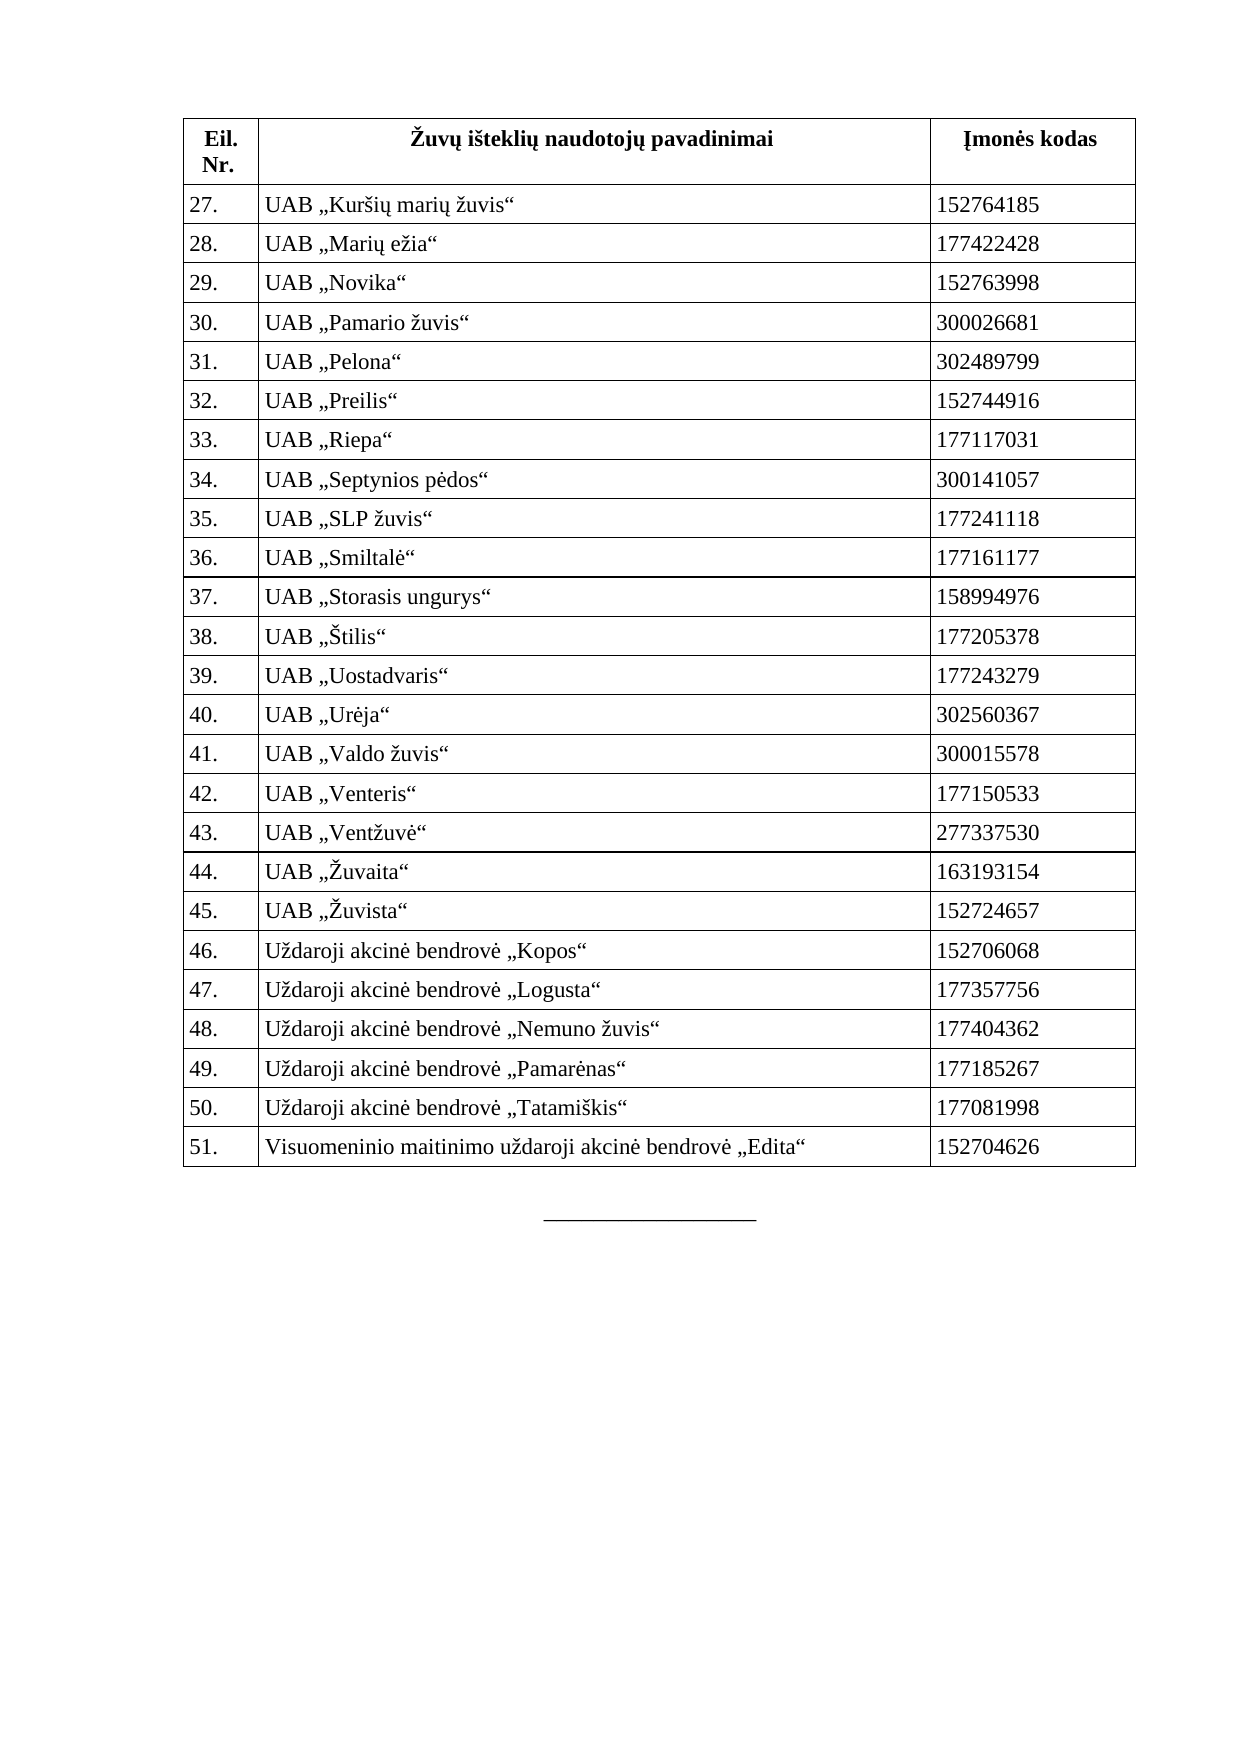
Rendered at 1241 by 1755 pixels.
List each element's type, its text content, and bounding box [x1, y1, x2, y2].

table_cell 177241118 [931, 499, 1135, 537]
table_header Žuvų išteklių naudotojų pavadinimai [259, 119, 930, 184]
table_cell UAB „Riepa“ [259, 420, 930, 459]
table_cell 277337530 [931, 813, 1135, 851]
table_cell Uždaroji akcinė bendrovė „Tatamiškis“ [259, 1088, 930, 1126]
table_cell UAB „Preilis“ [259, 381, 930, 419]
table_cell 48. [184, 1010, 258, 1048]
table_header Eil. Nr. [184, 119, 258, 184]
table_cell 177161177 [931, 538, 1135, 576]
table_cell 152744916 [931, 381, 1135, 419]
table_cell 28. [184, 224, 258, 262]
table_cell 302489799 [931, 342, 1135, 380]
table_cell 152763998 [931, 263, 1135, 302]
table_cell 43. [184, 813, 258, 851]
table_cell 37. [184, 578, 258, 616]
table_cell 300026681 [931, 303, 1135, 341]
table_cell UAB „Septynios pėdos“ [259, 460, 930, 498]
table_cell UAB „SLP žuvis“ [259, 499, 930, 537]
table_cell 50. [184, 1088, 258, 1126]
table_cell 35. [184, 499, 258, 537]
table_cell 44. [184, 853, 258, 891]
table_cell 32. [184, 381, 258, 419]
table_cell 34. [184, 460, 258, 498]
table_cell 38. [184, 617, 258, 655]
table_cell 177205378 [931, 617, 1135, 655]
table_cell UAB „Urėja“ [259, 695, 930, 733]
table_cell 51. [184, 1127, 258, 1166]
table_cell 45. [184, 892, 258, 930]
table_cell 152764185 [931, 185, 1135, 223]
table_cell 300141057 [931, 460, 1135, 498]
table_cell 302560367 [931, 695, 1135, 733]
table_cell UAB „Uostadvaris“ [259, 656, 930, 694]
table_cell UAB „Pamario žuvis“ [259, 303, 930, 341]
table_cell 49. [184, 1049, 258, 1087]
table_cell 177150533 [931, 774, 1135, 812]
table_cell UAB „Novika“ [259, 263, 930, 302]
table_cell 163193154 [931, 853, 1135, 891]
table_cell 40. [184, 695, 258, 733]
table_cell 33. [184, 420, 258, 459]
table_cell UAB „Venteris“ [259, 774, 930, 812]
table_cell UAB „Žuvaita“ [259, 853, 930, 891]
table_cell 177081998 [931, 1088, 1135, 1126]
table_cell UAB „Valdo žuvis“ [259, 735, 930, 773]
table_cell Uždaroji akcinė bendrovė „Nemuno žuvis“ [259, 1010, 930, 1048]
table_cell 39. [184, 656, 258, 694]
table_cell UAB „Pelona“ [259, 342, 930, 380]
table_cell 31. [184, 342, 258, 380]
table_cell 177243279 [931, 656, 1135, 694]
table_cell UAB „Marių ežia“ [259, 224, 930, 262]
text _________________ [177, 1195, 1122, 1224]
table_cell Uždaroji akcinė bendrovė „Kopos“ [259, 931, 930, 969]
table_cell 177117031 [931, 420, 1135, 459]
table_cell 36. [184, 538, 258, 576]
table_cell 152704626 [931, 1127, 1135, 1166]
table_cell 152706068 [931, 931, 1135, 969]
table_cell Uždaroji akcinė bendrovė „Logusta“ [259, 970, 930, 1008]
table_cell 47. [184, 970, 258, 1008]
table_header Įmonės kodas [931, 119, 1135, 184]
table_cell 152724657 [931, 892, 1135, 930]
table_cell 300015578 [931, 735, 1135, 773]
table_cell UAB „Storasis ungurys“ [259, 578, 930, 616]
table_cell 30. [184, 303, 258, 341]
table_cell UAB „Žuvista“ [259, 892, 930, 930]
table_cell UAB „Štilis“ [259, 617, 930, 655]
table_cell 177404362 [931, 1010, 1135, 1048]
table_cell Uždaroji akcinė bendrovė „Pamarėnas“ [259, 1049, 930, 1087]
table_cell 46. [184, 931, 258, 969]
table_cell 41. [184, 735, 258, 773]
table_cell Visuomeninio maitinimo uždaroji akcinė bendrovė „Edita“ [259, 1127, 930, 1166]
table_cell 177185267 [931, 1049, 1135, 1087]
table_cell UAB „Smiltalė“ [259, 538, 930, 576]
table_cell 29. [184, 263, 258, 302]
table_cell 177422428 [931, 224, 1135, 262]
table_cell 177357756 [931, 970, 1135, 1008]
table_cell 158994976 [931, 578, 1135, 616]
table_cell UAB „Ventžuvė“ [259, 813, 930, 851]
table_cell 42. [184, 774, 258, 812]
table_cell UAB „Kuršių marių žuvis“ [259, 185, 930, 223]
table_cell 27. [184, 185, 258, 223]
